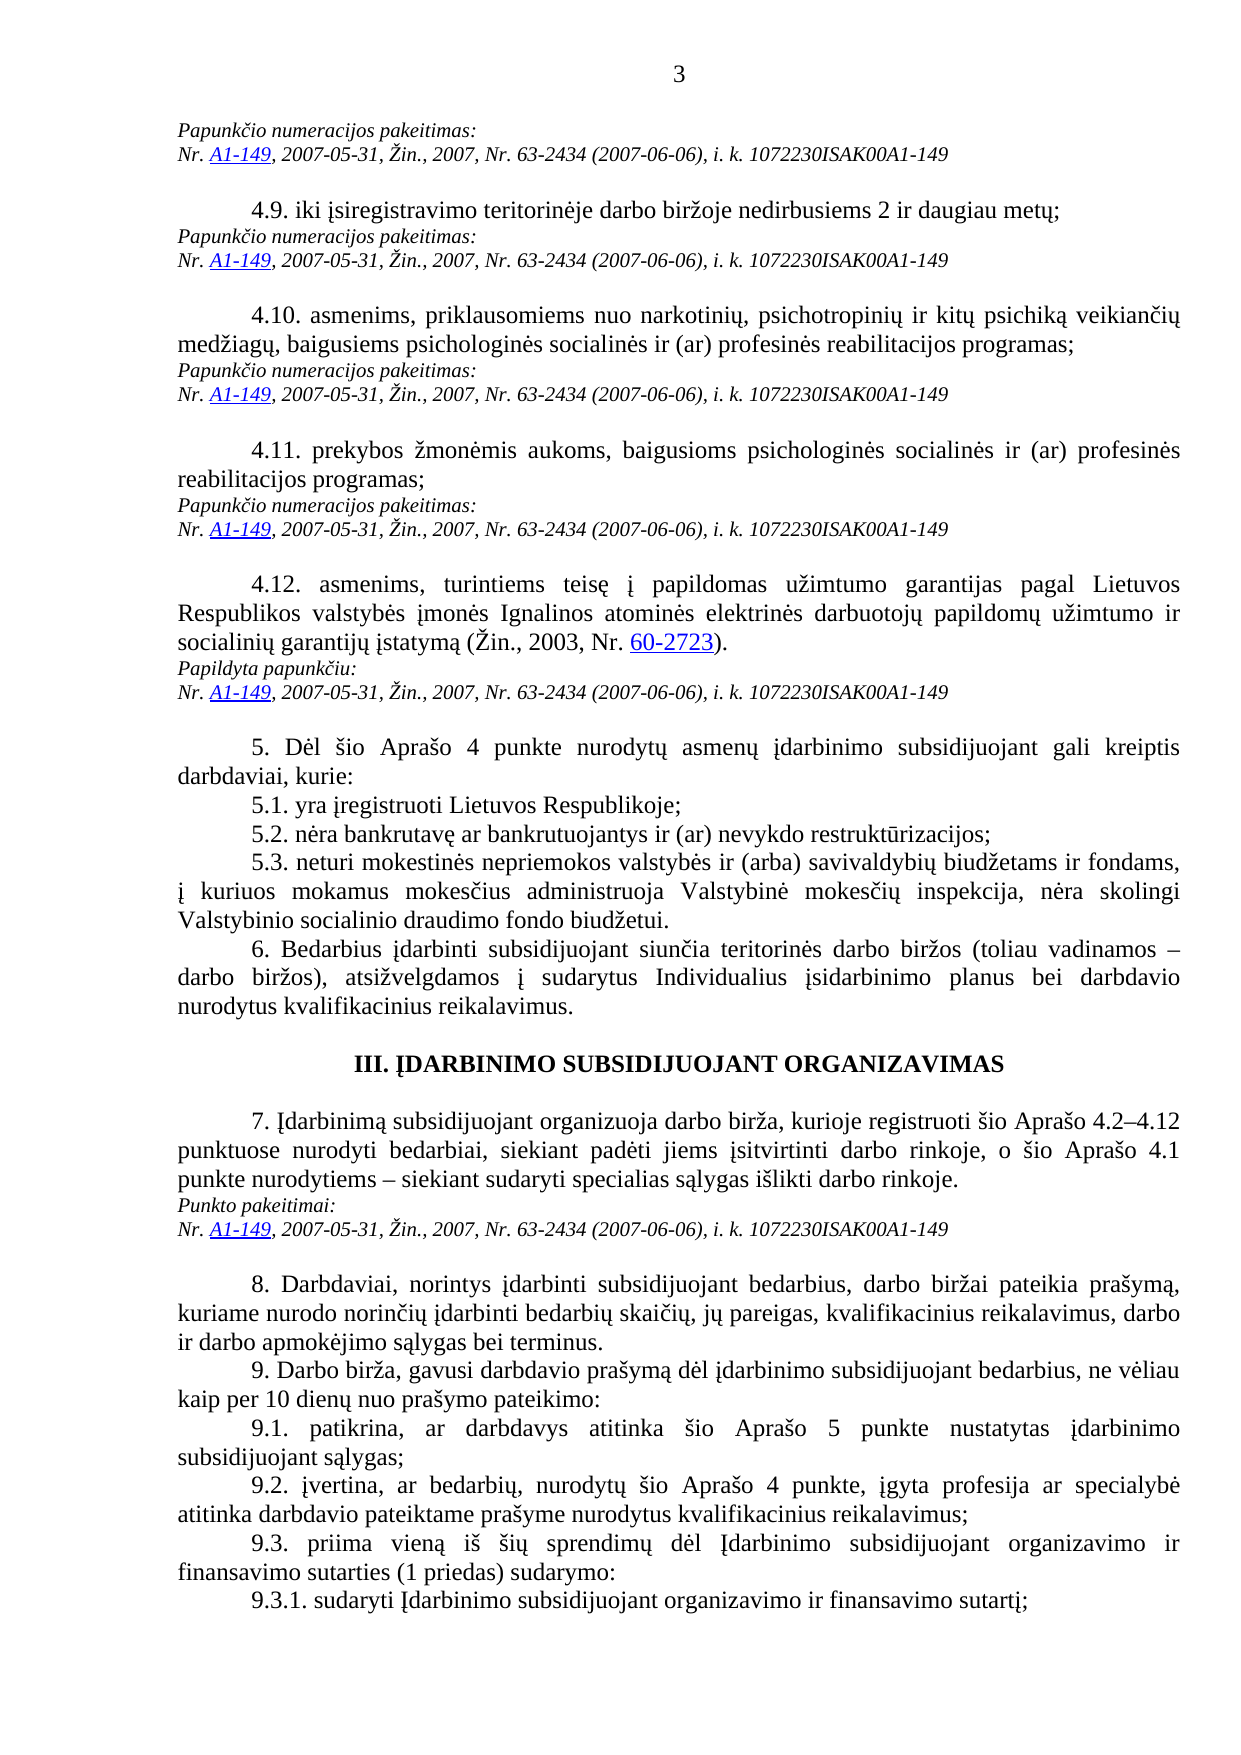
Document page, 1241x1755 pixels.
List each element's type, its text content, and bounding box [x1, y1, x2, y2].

text 9.2. įvertina, ar bedarbių, nurodytų šio Aprašo 4 punkte, įgyta profesija ar specialybė atitinka darbdavio pateiktame prašyme nurodytus kvalifikacinius reikalavimus; [177, 1471, 1181, 1528]
text 4.11. prekybos žmonėmis aukoms, baigusioms psichologinės socialinės ir (ar) profesinės reabilitacijos programas; [177, 435, 1181, 492]
text 5.1. yra įregistruoti Lietuvos Respublikoje; [177, 790, 1181, 819]
text 5.2. nėra bankrutavę ar bankrutuojantys ir (ar) nevykdo restruktūrizacijos; [177, 819, 1181, 847]
text Nr. A1-149, 2007-05-31, Žin., 2007, Nr. 63-2434 (2007-06-06), i. k. 1072230ISAK00A1-149 [177, 1217, 1181, 1241]
text 8. Darbdaviai, norintys įdarbinti subsidijuojant bedarbius, darbo biržai pateikia prašymą, kuriame nurodo norinčių įdarbinti bedarbių skaičių, jų pareigas, kvalifikacinius reikalavimus, darbo ir darbo apmokėjimo sąlygas bei terminus. [177, 1269, 1181, 1356]
text 9.3.1. sudaryti Įdarbinimo subsidijuojant organizavimo ir finansavimo sutartį; [177, 1586, 1181, 1614]
text 7. Įdarbinimą subsidijuojant organizuoja darbo birža, kurioje registruoti šio Aprašo 4.2–4.12 punktuose nurodyti bedarbiai, siekiant padėti jiems įsitvirtinti darbo rinkoje, o šio Aprašo 4.1 punkte nurodytiems – siekiant sudaryti specialias sąlygas išlikti darbo rinkoje. [177, 1106, 1181, 1192]
text 4.10. asmenims, priklausomiems nuo narkotinių, psichotropinių ir kitų psichiką veikiančių medžiagų, baigusiems psichologinės socialinės ir (ar) profesinės reabilitacijos programas; [177, 301, 1181, 358]
text Nr. A1-149, 2007-05-31, Žin., 2007, Nr. 63-2434 (2007-06-06), i. k. 1072230ISAK00A1-149 [177, 680, 1181, 704]
text Papunkčio numeracijos pakeitimas: [177, 224, 1181, 248]
text 9.1. patikrina, ar darbdavys atitinka šio Aprašo 5 punkte nustatytas įdarbinimo subsidijuojant sąlygas; [177, 1413, 1181, 1471]
text Punkto pakeitimai: [177, 1192, 1181, 1217]
text 6. Bedarbius įdarbinti subsidijuojant siunčia teritorinės darbo biržos (toliau vadinamos – darbo biržos), atsižvelgdamos į sudarytus Individualius įsidarbinimo planus bei darbdavio nurodytus kvalifikacinius reikalavimus. [177, 934, 1181, 1020]
text Papunkčio numeracijos pakeitimas: [177, 358, 1181, 382]
text Papildyta papunkčiu: [177, 656, 1181, 680]
text Papunkčio numeracijos pakeitimas: [177, 492, 1181, 517]
text Nr. A1-149, 2007-05-31, Žin., 2007, Nr. 63-2434 (2007-06-06), i. k. 1072230ISAK00A1-149 [177, 517, 1181, 541]
text Papunkčio numeracijos pakeitimas: [177, 118, 1181, 142]
text Nr. A1-149, 2007-05-31, Žin., 2007, Nr. 63-2434 (2007-06-06), i. k. 1072230ISAK00A1-149 [177, 382, 1181, 406]
text 4.12. asmenims, turintiems teisę į papildomas užimtumo garantijas pagal Lietuvos Respublikos valstybės įmonės Ignalinos atominės elektrinės darbuotojų papildomų užimtumo ir socialinių garantijų įstatymą (Žin., 2003, Nr. 60-2723). [177, 569, 1181, 656]
text Nr. A1-149, 2007-05-31, Žin., 2007, Nr. 63-2434 (2007-06-06), i. k. 1072230ISAK00A1-149 [177, 142, 1181, 166]
text 5. Dėl šio Aprašo 4 punkte nurodytų asmenų įdarbinimo subsidijuojant gali kreiptis darbdaviai, kurie: [177, 732, 1181, 790]
text III. ĮDARBINIMO SUBSIDIJUOJANT ORGANIZAVIMAS [177, 1049, 1181, 1077]
text 5.3. neturi mokestinės nepriemokos valstybės ir (arba) savivaldybių biudžetams ir fondams, į kuriuos mokamus mokesčius administruoja Valstybinė mokesčių inspekcija, nėra skolingi Valstybinio socialinio draudimo fondo biudžetui. [177, 847, 1181, 934]
text 9.3. priima vieną iš šių sprendimų dėl Įdarbinimo subsidijuojant organizavimo ir finansavimo sutarties (1 priedas) sudarymo: [177, 1528, 1181, 1586]
text 9. Darbo birža, gavusi darbdavio prašymą dėl įdarbinimo subsidijuojant bedarbius, ne vėliau kaip per 10 dienų nuo prašymo pateikimo: [177, 1356, 1181, 1413]
text 4.9. iki įsiregistravimo teritorinėje darbo biržoje nedirbusiems 2 ir daugiau metų; [177, 195, 1181, 224]
text Nr. A1-149, 2007-05-31, Žin., 2007, Nr. 63-2434 (2007-06-06), i. k. 1072230ISAK00A1-149 [177, 248, 1181, 272]
